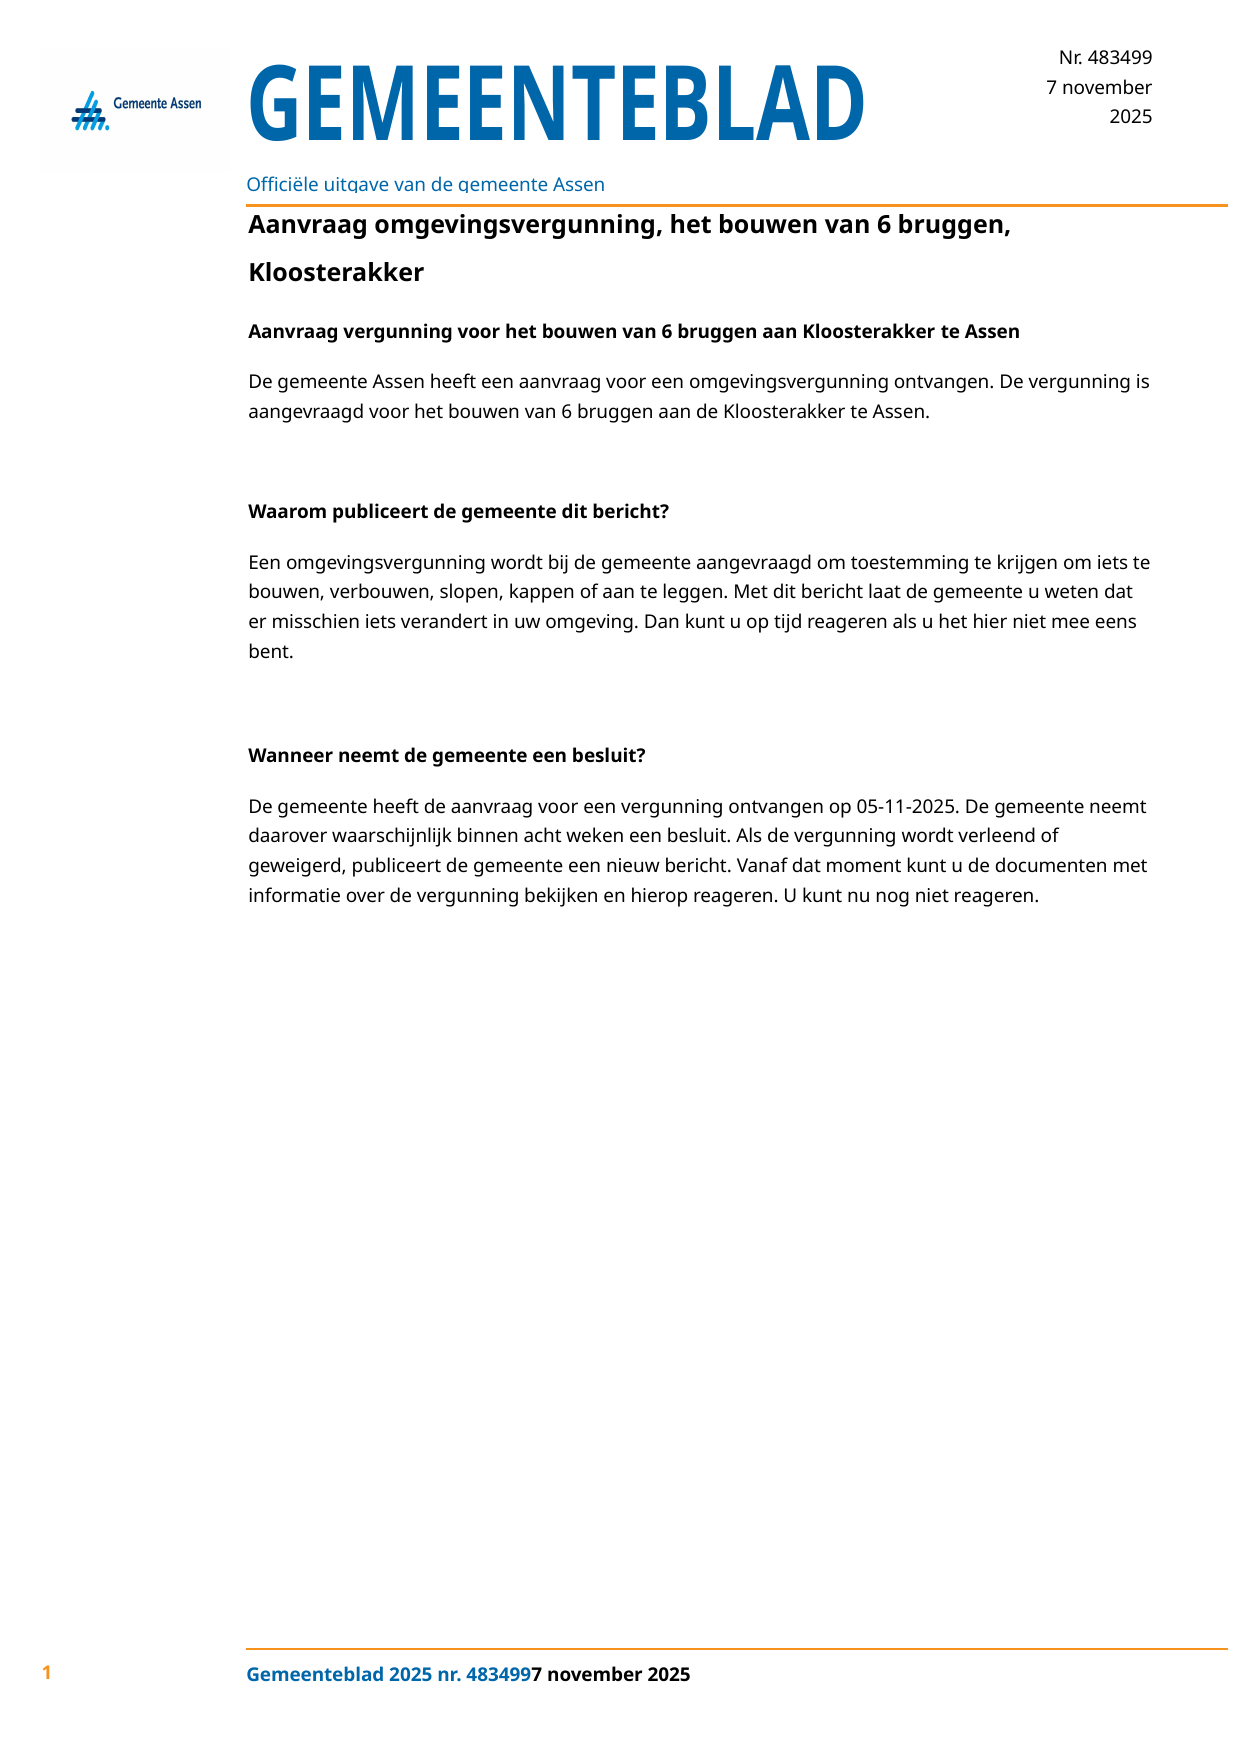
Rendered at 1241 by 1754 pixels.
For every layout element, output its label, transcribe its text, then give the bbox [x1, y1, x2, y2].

text De gemeente heeft de aanvraag voor een vergunning ontvangen op 05-11-2025. De gemeente neemt daarover waarschijnlijk binnen acht weken een besluit. Als de vergunning wordt verleend of geweigerd, publiceert de gemeente een nieuw bericht. Vanaf dat moment kunt u de documenten met informatie over de vergunning bekijken en hierop reageren. U kunt nu nog niet reageren. [248, 793, 1152, 908]
picture [41, 47, 231, 172]
text ﻿Wanneer neemt de gemeente een besluit? [248, 739, 1152, 768]
text Een omgevingsvergunning wordt bij de gemeente aangevraagd om toestemming te krijgen om iets te bouwen, verbouwen, slopen, kappen of aan te leggen. Met dit bericht laat de gemeente u weten dat er misschien iets verandert in uw omgeving. Dan kunt u op tijd reageren als u het hier niet mee eens bent. [248, 549, 1152, 664]
text Waarom publiceert de gemeente dit bericht? [248, 499, 1152, 524]
text De gemeente Assen heeft een aanvraag voor een omgevingsvergunning ontvangen. De vergunning is aangevraagd voor het bouwen van 6 bruggen aan de Kloosterakker te Assen. [248, 368, 1152, 424]
text Aanvraag omgevingsvergunning, het bouwen van 6 bruggen, Kloosterakker [248, 207, 1152, 288]
text Aanvraag vergunning voor het bouwen van 6 bruggen aan Kloosterakker te Assen [248, 318, 1152, 344]
